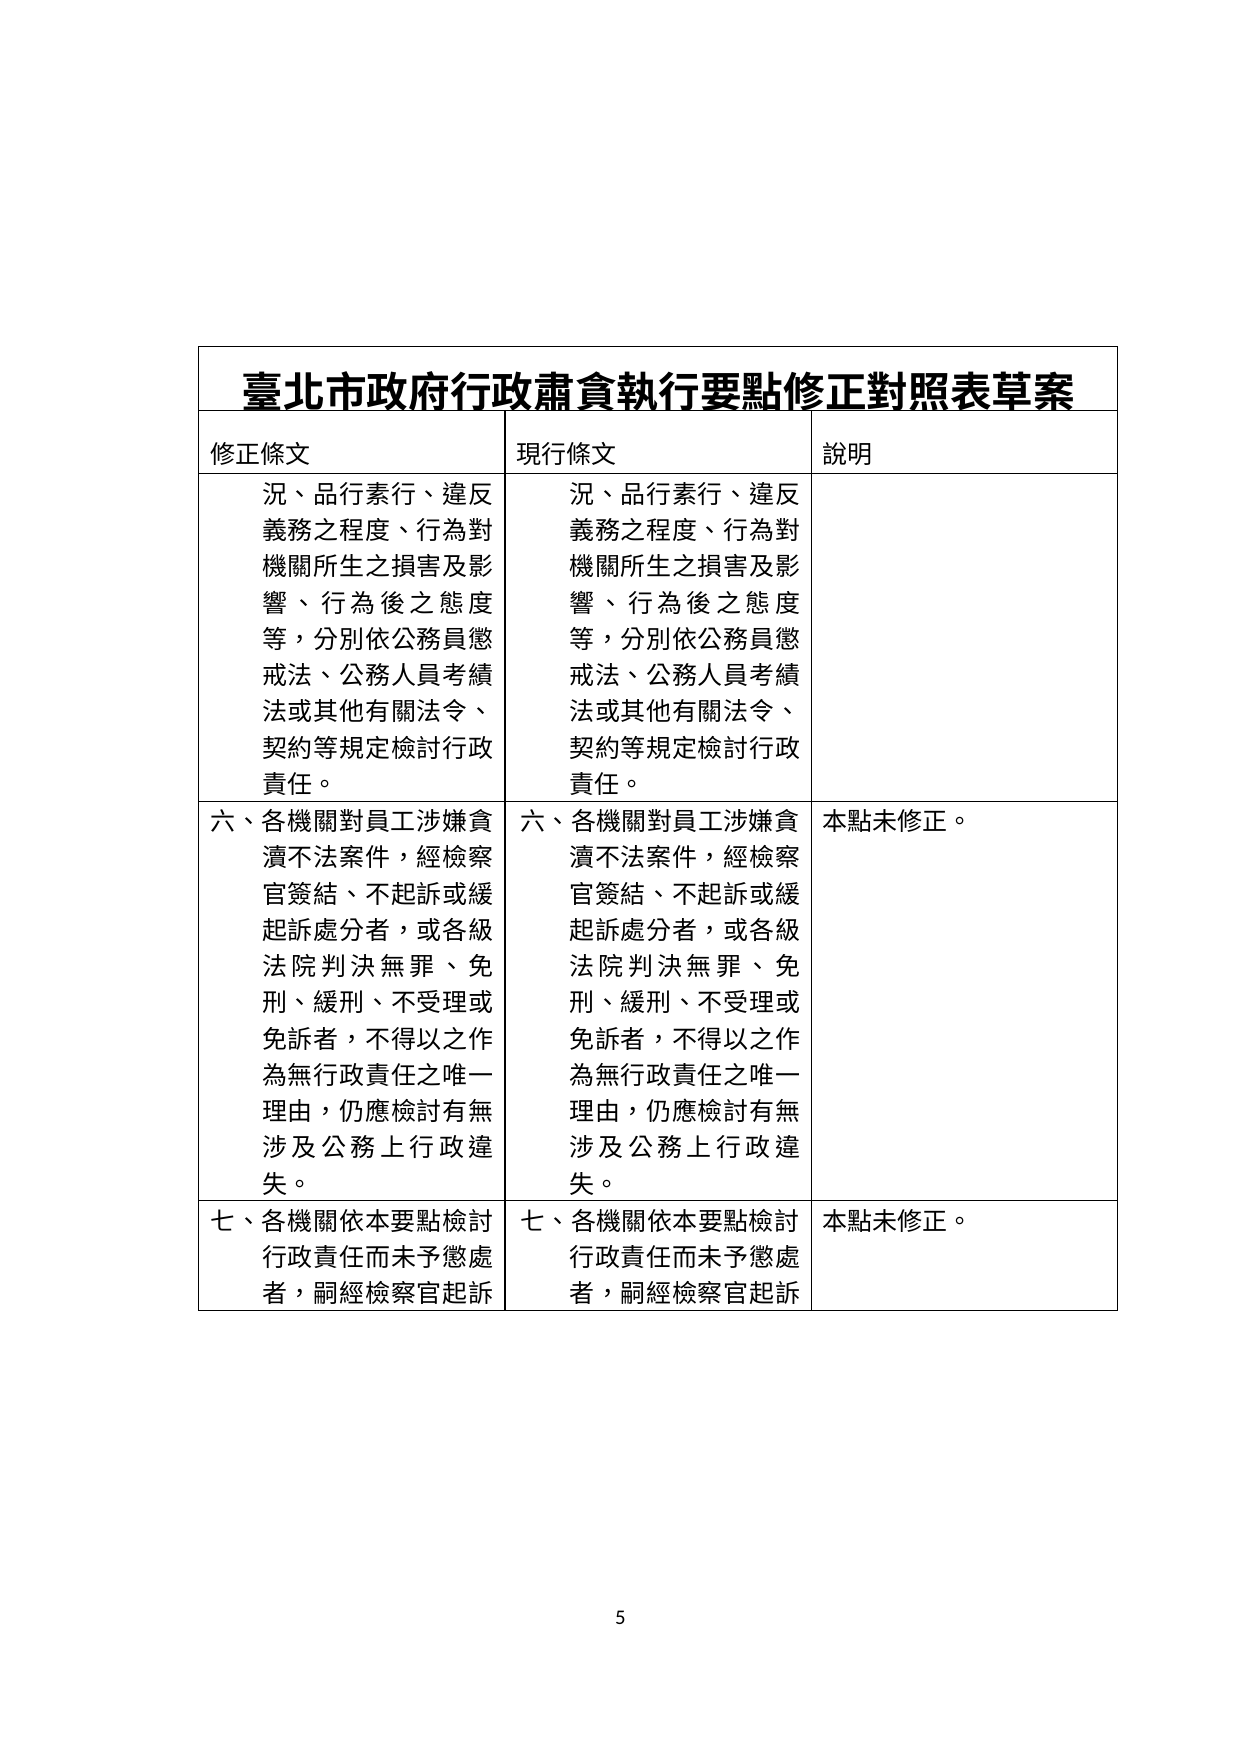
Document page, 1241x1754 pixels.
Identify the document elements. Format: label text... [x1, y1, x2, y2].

table_cell 本點未修正。 [812, 802, 1117, 1200]
table_cell 七、各機關依本要點檢討行政責任而未予懲處者，嗣經檢察官起訴 [199, 1201, 504, 1310]
table_cell [812, 474, 1117, 801]
table_cell 況、品行素行、違反義務之程度、行為對機關所生之損害及影響、行為後之態度等，分別依公務員懲戒法、公務人員考績法或其他有關法令、契約等規定檢討行政責任。 [199, 474, 504, 801]
table_cell 說明 [812, 411, 1117, 473]
table_cell 六、各機關對員工涉嫌貪瀆不法案件，經檢察官簽結、不起訴或緩起訴處分者，或各級法院判決無罪、免刑、緩刑、不受理或免訴者，不得以之作為無行政責任之唯一理由，仍應檢討有無涉及公務上行政違失。 [199, 802, 504, 1200]
table_cell 七、各機關依本要點檢討行政責任而未予懲處者，嗣經檢察官起訴 [506, 1201, 811, 1310]
table_header 臺北市政府行政肅貪執行要點修正對照表草案 [199, 347, 1117, 410]
table_cell 六、各機關對員工涉嫌貪瀆不法案件，經檢察官簽結、不起訴或緩起訴處分者，或各級法院判決無罪、免刑、緩刑、不受理或免訴者，不得以之作為無行政責任之唯一理由，仍應檢討有無涉及公務上行政違失。 [506, 802, 811, 1200]
table_cell 本點未修正。 [812, 1201, 1117, 1310]
table_cell 現行條文 [506, 411, 811, 473]
table_cell 修正條文 [199, 411, 504, 473]
table_cell 況、品行素行、違反義務之程度、行為對機關所生之損害及影響、行為後之態度等，分別依公務員懲戒法、公務人員考績法或其他有關法令、契約等規定檢討行政責任。 [506, 474, 811, 801]
